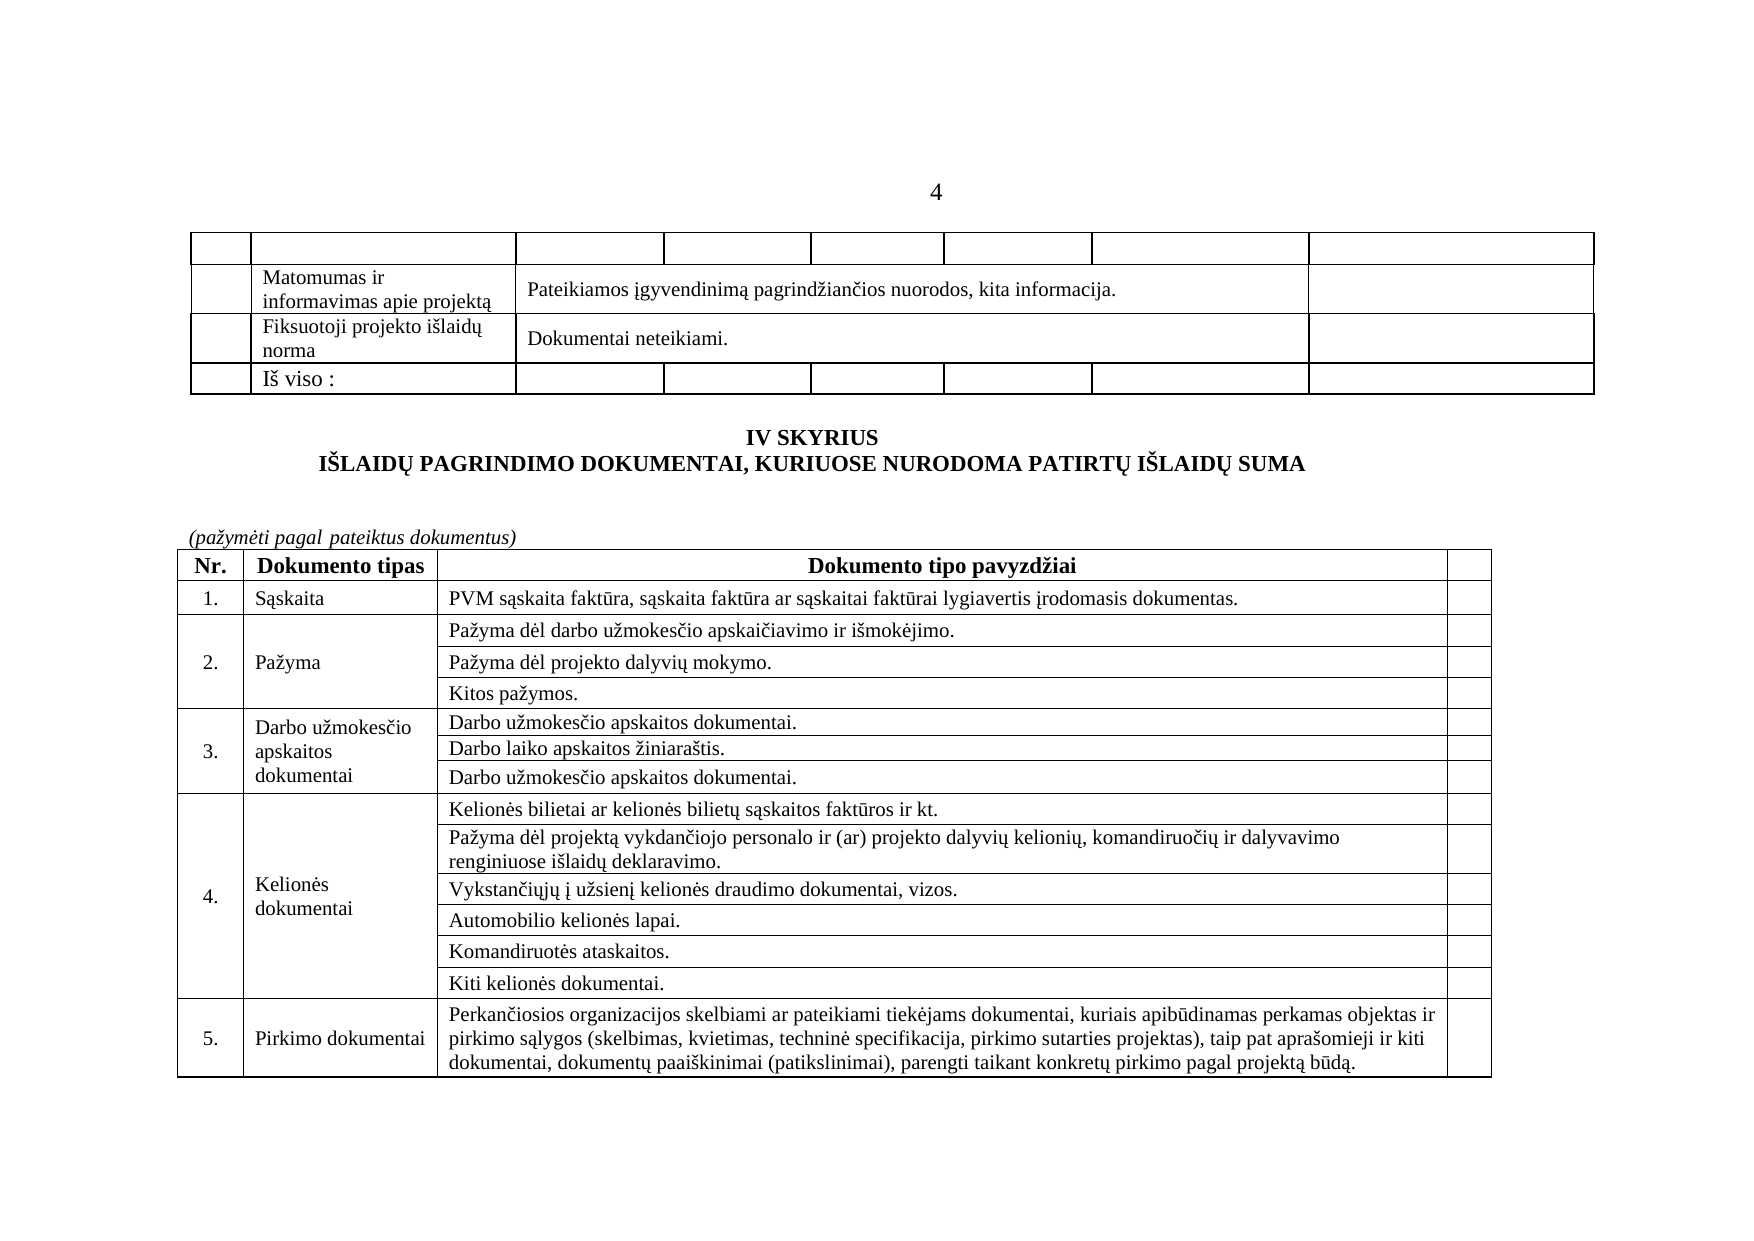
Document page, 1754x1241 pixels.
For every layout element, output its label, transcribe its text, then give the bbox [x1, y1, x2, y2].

table_cell Pirkimo dokumentai [244, 999, 437, 1076]
table_cell Darbo laiko apskaitos žiniaraštis. [438, 736, 1447, 760]
table_cell [1448, 905, 1491, 935]
table_cell [1093, 364, 1308, 393]
table_cell Kelionės bilietai ar kelionės bilietų sąskaitos faktūros ir kt. [438, 794, 1447, 824]
table_cell [812, 364, 943, 393]
table_cell [1093, 233, 1308, 263]
table_cell Pažyma dėl projekto dalyvių mokymo. [438, 647, 1447, 677]
table_cell [1448, 794, 1491, 824]
table_cell [1448, 936, 1491, 967]
table_cell [192, 265, 251, 313]
table_cell [665, 233, 810, 263]
table_cell Pažyma [244, 615, 437, 708]
table_cell Fiksuotoji projekto išlaidų norma [252, 314, 515, 362]
table_cell [192, 233, 250, 263]
table_cell Komandiruotės ataskaitos. [438, 936, 1447, 967]
table_cell Kitos pažymos. [438, 678, 1447, 708]
table_cell [1310, 364, 1593, 393]
table_cell [1448, 615, 1491, 646]
table_cell [1309, 265, 1593, 313]
table_cell Perkančiosios organizacijos skelbiami ar pateikiami tiekėjams dokumentai, kuriais apibūdinamas perkamas objektas ir pirkimo sąlygos (skelbimas, kvietimas, techninė specifikacija, pirkimo sutarties projektas), taip pat aprašomieji ir kiti dokumentai, dokumentų paaiškinimai (patikslinimai), parengti taikant konkretų pirkimo pagal projektą būdą. [438, 999, 1447, 1076]
table_cell Sąskaita [244, 581, 437, 614]
table_cell [517, 364, 663, 393]
table_cell 1. [178, 581, 243, 614]
table_cell Nr. [178, 550, 243, 580]
table_cell Kelionės dokumentai [244, 794, 437, 998]
table_cell [1448, 999, 1491, 1076]
table_cell Iš viso : [252, 364, 515, 393]
table_cell [192, 314, 250, 362]
table_cell Darbo užmokesčio apskaitos dokumentai. [438, 709, 1447, 735]
table_cell [252, 233, 515, 263]
table_cell 3. [178, 709, 243, 792]
table_cell [1448, 874, 1491, 904]
table_cell [1448, 968, 1491, 998]
table_cell Darbo užmokesčio apskaitos dokumentai [244, 709, 437, 792]
table_cell [1448, 678, 1491, 708]
table_cell [1448, 581, 1491, 614]
table_cell (pažymėti pagal pateiktus dokumentus) [177, 477, 1447, 549]
table_cell PVM sąskaita faktūra, sąskaita faktūra ar sąskaitai faktūrai lygiavertis įrodomasis dokumentas. [438, 581, 1447, 614]
table_cell [1448, 761, 1491, 792]
table_cell [1448, 647, 1491, 677]
table_cell [1310, 314, 1593, 362]
table_cell Matomumas ir informavimas apie projektą [252, 265, 515, 313]
table_cell 5. [178, 999, 243, 1076]
table_cell [812, 233, 943, 263]
table_cell [1448, 709, 1491, 735]
table_cell Pateikiamos įgyvendinimą pagrindžiančios nuorodos, kita informacija. [516, 265, 1308, 313]
table_cell [517, 233, 663, 263]
table_cell [945, 364, 1091, 393]
table_cell [1447, 477, 1491, 549]
table_cell Dokumento tipas [244, 550, 437, 580]
table_cell 2. [178, 615, 243, 708]
table_cell [1448, 736, 1491, 760]
table_cell [1448, 825, 1491, 873]
table_cell [1448, 550, 1491, 580]
table_cell [945, 233, 1091, 263]
table_cell Automobilio kelionės lapai. [438, 905, 1447, 935]
table_cell Dokumento tipo pavyzdžiai [438, 550, 1447, 580]
table_cell Dokumentai neteikiami. [517, 314, 1308, 362]
table_cell [1310, 233, 1593, 263]
table_cell Kiti kelionės dokumentai. [438, 968, 1447, 998]
table_header IV SKYRIUS IŠLAIDŲ PAGRINDIMO DOKUMENTAI, KURIUOSE NURODOMA PATIRTŲ IŠLAIDŲ SUMA [177, 424, 1447, 477]
table_cell Darbo užmokesčio apskaitos dokumentai. [438, 761, 1447, 792]
table_header [1447, 424, 1491, 477]
table_cell [665, 364, 810, 393]
table_cell 4. [178, 794, 243, 998]
table_cell Vykstančiųjų į užsienį kelionės draudimo dokumentai, vizos. [438, 874, 1447, 904]
table_cell [192, 364, 250, 393]
table_cell Pažyma dėl darbo užmokesčio apskaičiavimo ir išmokėjimo. [438, 615, 1447, 646]
table_cell Pažyma dėl projektą vykdančiojo personalo ir (ar) projekto dalyvių kelionių, komandiruočių ir dalyvavimo renginiuose išlaidų deklaravimo. [438, 825, 1447, 873]
